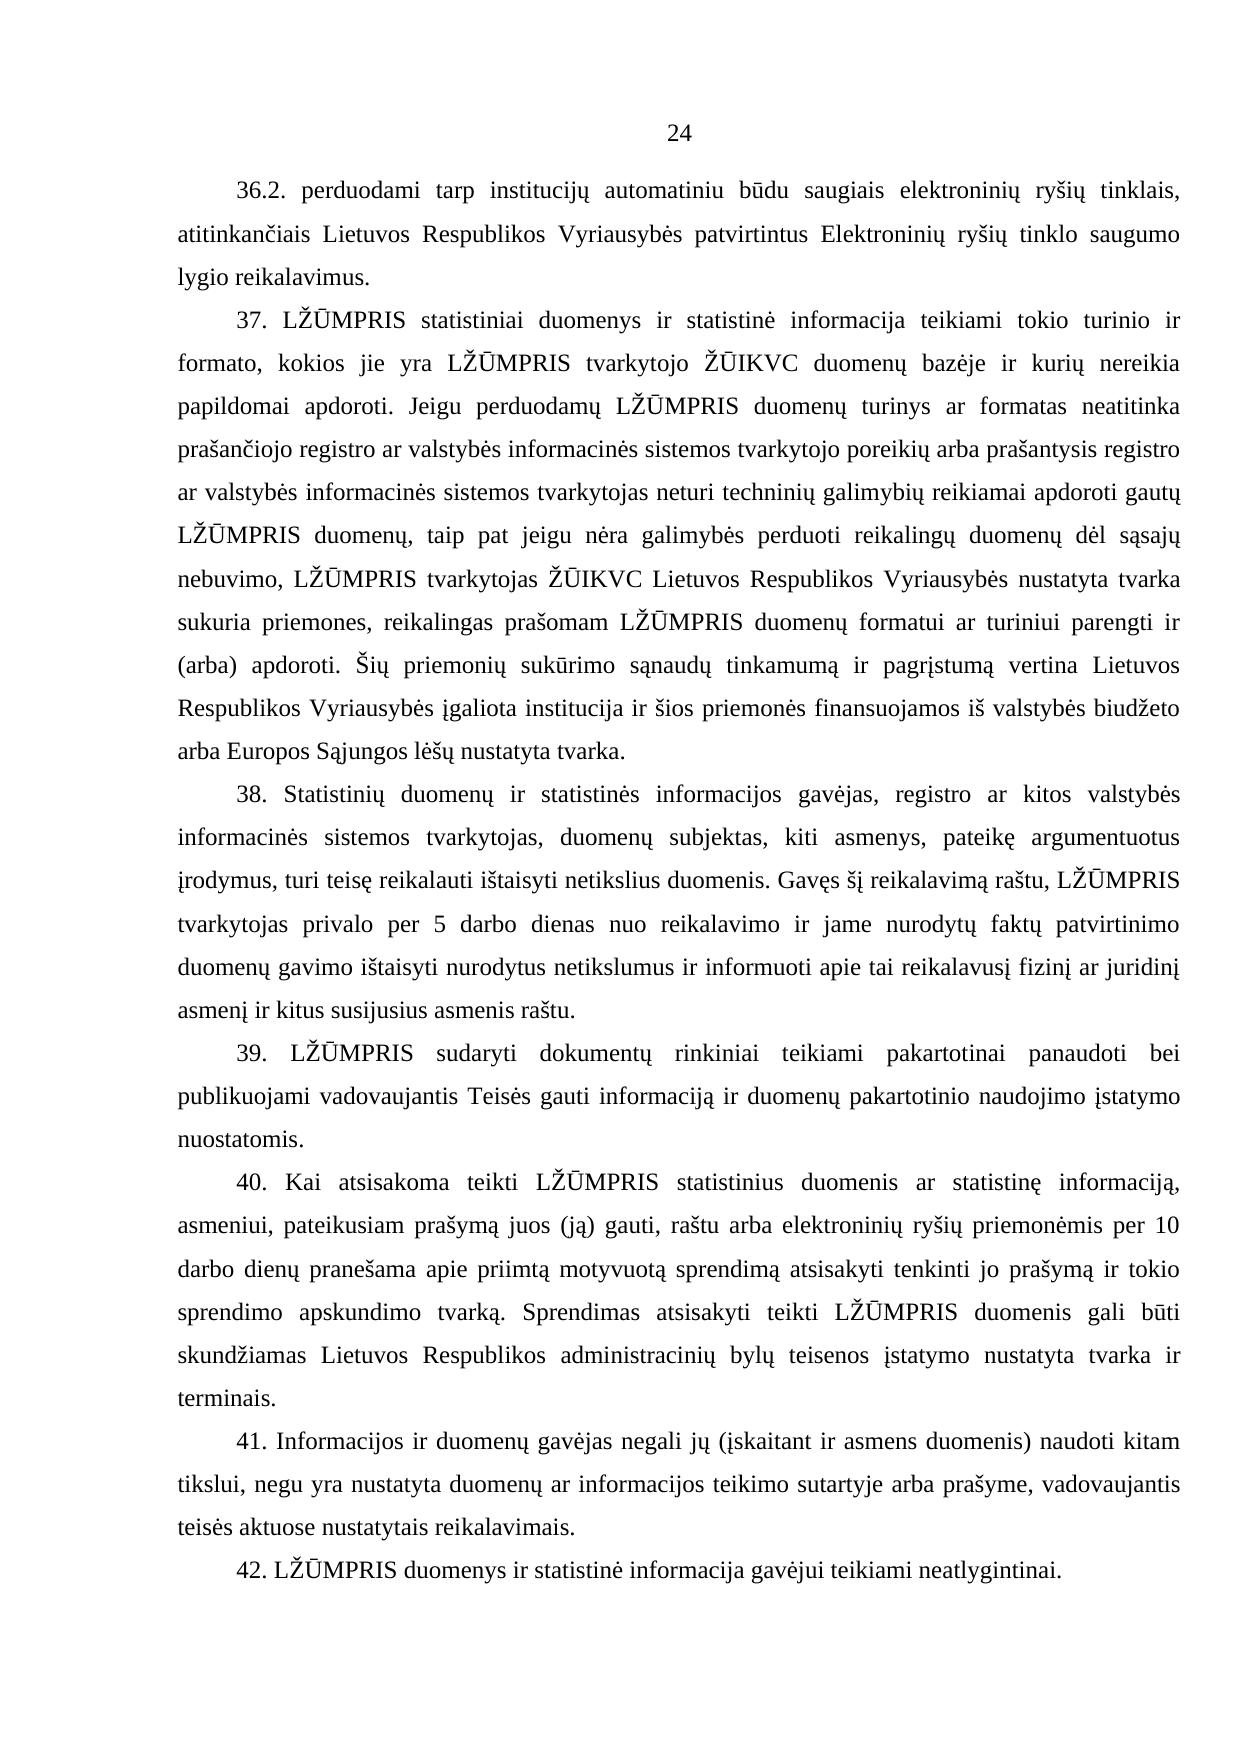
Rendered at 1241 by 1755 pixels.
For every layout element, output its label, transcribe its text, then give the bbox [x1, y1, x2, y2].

text 38. Statistinių duomenų ir statistinės informacijos gavėjas, registro ar kitos valstybės informacinės sistemos tvarkytojas, duomenų subjektas, kiti asmenys, pateikę argumentuotus įrodymus, turi teisę reikalauti ištaisyti netikslius duomenis. Gavęs šį reikalavimą raštu, LŽŪMPRIS tvarkytojas privalo per 5 darbo dienas nuo reikalavimo ir jame nurodytų faktų patvirtinimo duomenų gavimo ištaisyti nurodytus netikslumus ir informuoti apie tai reikalavusį fizinį ar juridinį asmenį ir kitus susijusius asmenis raštu. [177, 779, 1181, 1024]
text 42. LŽŪMPRIS duomenys ir statistinė informacija gavėjui teikiami neatlygintinai. [177, 1556, 1181, 1584]
text 36.2. perduodami tarp institucijų automatiniu būdu saugiais elektroninių ryšių tinklais, atitinkančiais Lietuvos Respublikos Vyriausybės patvirtintus Elektroninių ryšių tinklo saugumo lygio reikalavimus. [177, 176, 1181, 291]
text 37. LŽŪMPRIS statistiniai duomenys ir statistinė informacija teikiami tokio turinio ir formato, kokios jie yra LŽŪMPRIS tvarkytojo ŽŪIKVC duomenų bazėje ir kurių nereikia papildomai apdoroti. Jeigu perduodamų LŽŪMPRIS duomenų turinys ar formatas neatitinka prašančiojo registro ar valstybės informacinės sistemos tvarkytojo poreikių arba prašantysis registro ar valstybės informacinės sistemos tvarkytojas neturi techninių galimybių reikiamai apdoroti gautų LŽŪMPRIS duomenų, taip pat jeigu nėra galimybės perduoti reikalingų duomenų dėl sąsajų nebuvimo, LŽŪMPRIS tvarkytojas ŽŪIKVC Lietuvos Respublikos Vyriausybės nustatyta tvarka sukuria priemones, reikalingas prašomam LŽŪMPRIS duomenų formatui ar turiniui parengti ir (arba) apdoroti. Šių priemonių sukūrimo sąnaudų tinkamumą ir pagrįstumą vertina Lietuvos Respublikos Vyriausybės įgaliota institucija ir šios priemonės finansuojamos iš valstybės biudžeto arba Europos Sąjungos lėšų nustatyta tvarka. [177, 305, 1181, 765]
text 39. LŽŪMPRIS sudaryti dokumentų rinkiniai teikiami pakartotinai panaudoti bei publikuojami vadovaujantis Teisės gauti informaciją ir duomenų pakartotinio naudojimo įstatymo nuostatomis. [177, 1038, 1181, 1153]
text 40. Kai atsisakoma teikti LŽŪMPRIS statistinius duomenis ar statistinę informaciją, asmeniui, pateikusiam prašymą juos (ją) gauti, raštu arba elektroninių ryšių priemonėmis per 10 darbo dienų pranešama apie priimtą motyvuotą sprendimą atsisakyti tenkinti jo prašymą ir tokio sprendimo apskundimo tvarką. Sprendimas atsisakyti teikti LŽŪMPRIS duomenis gali būti skundžiamas Lietuvos Respublikos administracinių bylų teisenos įstatymo nustatyta tvarka ir terminais. [177, 1167, 1181, 1412]
text 41. Informacijos ir duomenų gavėjas negali jų (įskaitant ir asmens duomenis) naudoti kitam tikslui, negu yra nustatyta duomenų ar informacijos teikimo sutartyje arba prašyme, vadovaujantis teisės aktuose nustatytais reikalavimais. [177, 1426, 1181, 1541]
